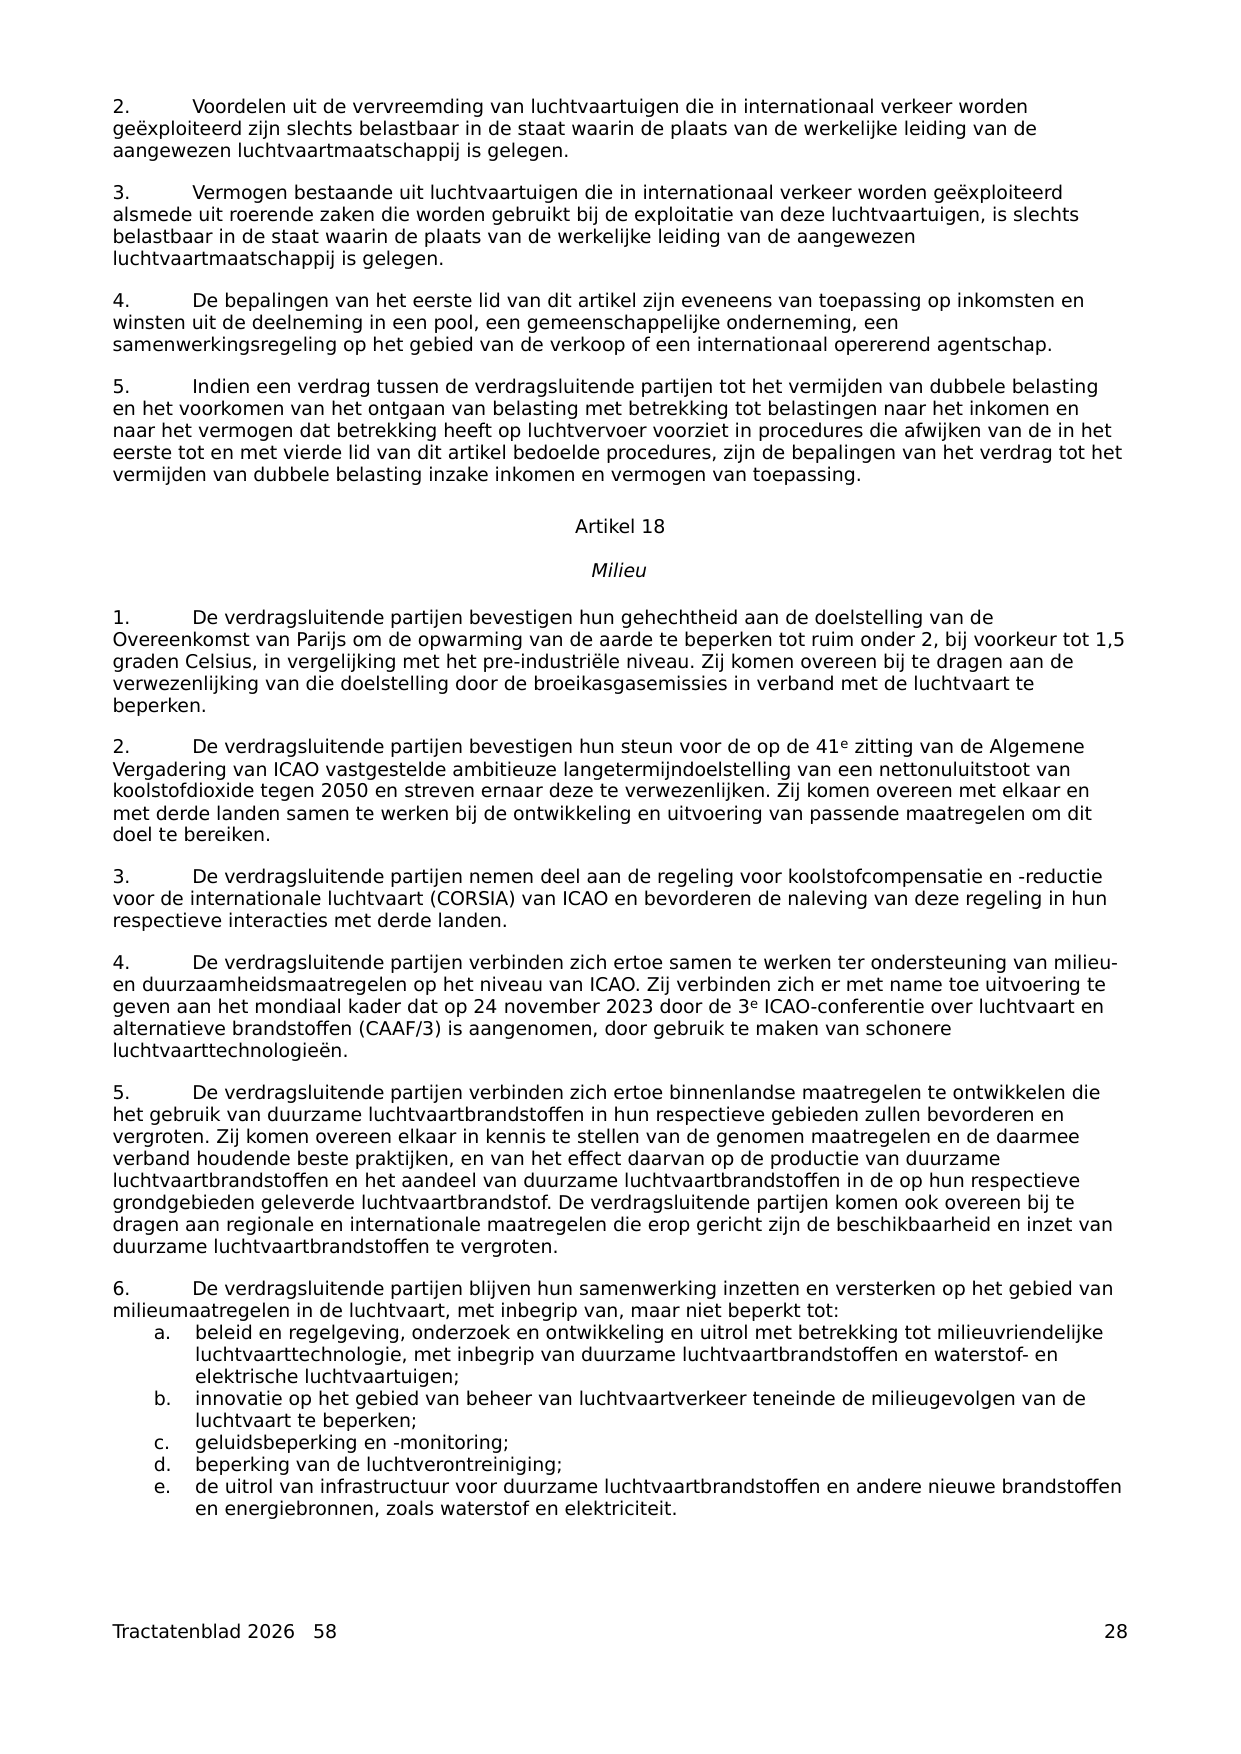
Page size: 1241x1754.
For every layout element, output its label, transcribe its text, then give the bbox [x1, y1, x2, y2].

text 4. De verdragsluitende partijen verbinden zich ertoe samen te werken ter ondersteuning van milieu- en duurzaamheidsmaatregelen op het niveau van ICAO. Zij verbinden zich er met name toe uitvoering te geven aan het mondiaal kader dat op 24 november 2023 door de 3e ICAO-conferentie over luchtvaart en alternatieve brandstoffen (CAAF/3) is aangenomen, door gebruik te maken van schonere luchtvaarttechnologieën. [112, 952, 1128, 1062]
text 2. Voordelen uit de vervreemding van luchtvaartuigen die in internationaal verkeer worden geëxploiteerd zijn slechts belastbaar in de staat waarin de plaats van de werkelijke leiding van de aangewezen luchtvaartmaatschappij is gelegen. [112, 96, 1128, 162]
text a. beleid en regelgeving, onderzoek en ontwikkeling en uitrol met betrekking tot milieuvriendelijke luchtvaarttechnologie, met inbegrip van duurzame luchtvaartbrandstoffen en waterstof- en elektrische luchtvaartuigen; [153, 1322, 1128, 1388]
text 5. De verdragsluitende partijen verbinden zich ertoe binnenlandse maatregelen te ontwikkelen die het gebruik van duurzame luchtvaartbrandstoffen in hun respectieve gebieden zullen bevorderen en vergroten. Zij komen overeen elkaar in kennis te stellen van de genomen maatregelen en de daarmee verband houdende beste praktijken, en van het effect daarvan op de productie van duurzame luchtvaartbrandstoffen en het aandeel van duurzame luchtvaartbrandstoffen in de op hun respectieve grondgebieden geleverde luchtvaartbrandstof. De verdragsluitende partijen komen ook overeen bij te dragen aan regionale en internationale maatregelen die erop gericht zijn de beschikbaarheid en inzet van duurzame luchtvaartbrandstoffen te vergroten. [112, 1082, 1128, 1258]
text 1. De verdragsluitende partijen bevestigen hun gehechtheid aan de doelstelling van de Overeenkomst van Parijs om de opwarming van de aarde te beperken tot ruim onder 2, bij voorkeur tot 1,5 graden Celsius, in vergelijking met het pre-industriële niveau. Zij komen overeen bij te dragen aan de verwezenlijking van die doelstelling door de broeikasgasemissies in verband met de luchtvaart te beperken. [112, 607, 1128, 716]
text c. geluidsbeperking en -monitoring; [153, 1432, 1128, 1454]
text 6. De verdragsluitende partijen blijven hun samenwerking inzetten en versterken op het gebied van milieumaatregelen in de luchtvaart, met inbegrip van, maar niet beperkt tot: [112, 1278, 1128, 1322]
text b. innovatie op het gebied van beheer van luchtvaartverkeer teneinde de milieugevolgen van de luchtvaart te beperken; [153, 1388, 1128, 1432]
text e. de uitrol van infrastructuur voor duurzame luchtvaartbrandstoffen en andere nieuwe brandstoffen en energiebronnen, zoals waterstof en elektriciteit. [153, 1476, 1128, 1520]
subtitle Artikel 18 Milieu [112, 516, 1128, 582]
text 3. De verdragsluitende partijen nemen deel aan de regeling voor koolstofcompensatie en -reductie voor de internationale luchtvaart (CORSIA) van ICAO en bevorderen de naleving van deze regeling in hun respectieve interacties met derde landen. [112, 866, 1128, 932]
text 4. De bepalingen van het eerste lid van dit artikel zijn eveneens van toepassing op inkomsten en winsten uit de deelneming in een pool, een gemeenschappelijke onderneming, een samenwerkingsregeling op het gebied van de verkoop of een internationaal opererend agentschap. [112, 290, 1128, 356]
text 2. De verdragsluitende partijen bevestigen hun steun voor de op de 41e zitting van de Algemene Vergadering van ICAO vastgestelde ambitieuze langetermijndoelstelling van een nettonuluitstoot van koolstofdioxide tegen 2050 en streven ernaar deze te verwezenlijken. Zij komen overeen met elkaar en met derde landen samen te werken bij de ontwikkeling en uitvoering van passende maatregelen om dit doel te bereiken. [112, 736, 1128, 846]
text 3. Vermogen bestaande uit luchtvaartuigen die in internationaal verkeer worden geëxploiteerd alsmede uit roerende zaken die worden gebruikt bij de exploitatie van deze luchtvaartuigen, is slechts belastbaar in de staat waarin de plaats van de werkelijke leiding van de aangewezen luchtvaartmaatschappij is gelegen. [112, 182, 1128, 270]
text d. beperking van de luchtverontreiniging; [153, 1454, 1128, 1476]
text 5. Indien een verdrag tussen de verdragsluitende partijen tot het vermijden van dubbele belasting en het voorkomen van het ontgaan van belasting met betrekking tot belastingen naar het inkomen en naar het vermogen dat betrekking heeft op luchtvervoer voorziet in procedures die afwijken van de in het eerste tot en met vierde lid van dit artikel bedoelde procedures, zijn de bepalingen van het verdrag tot het vermijden van dubbele belasting inzake inkomen en vermogen van toepassing. [112, 376, 1128, 486]
